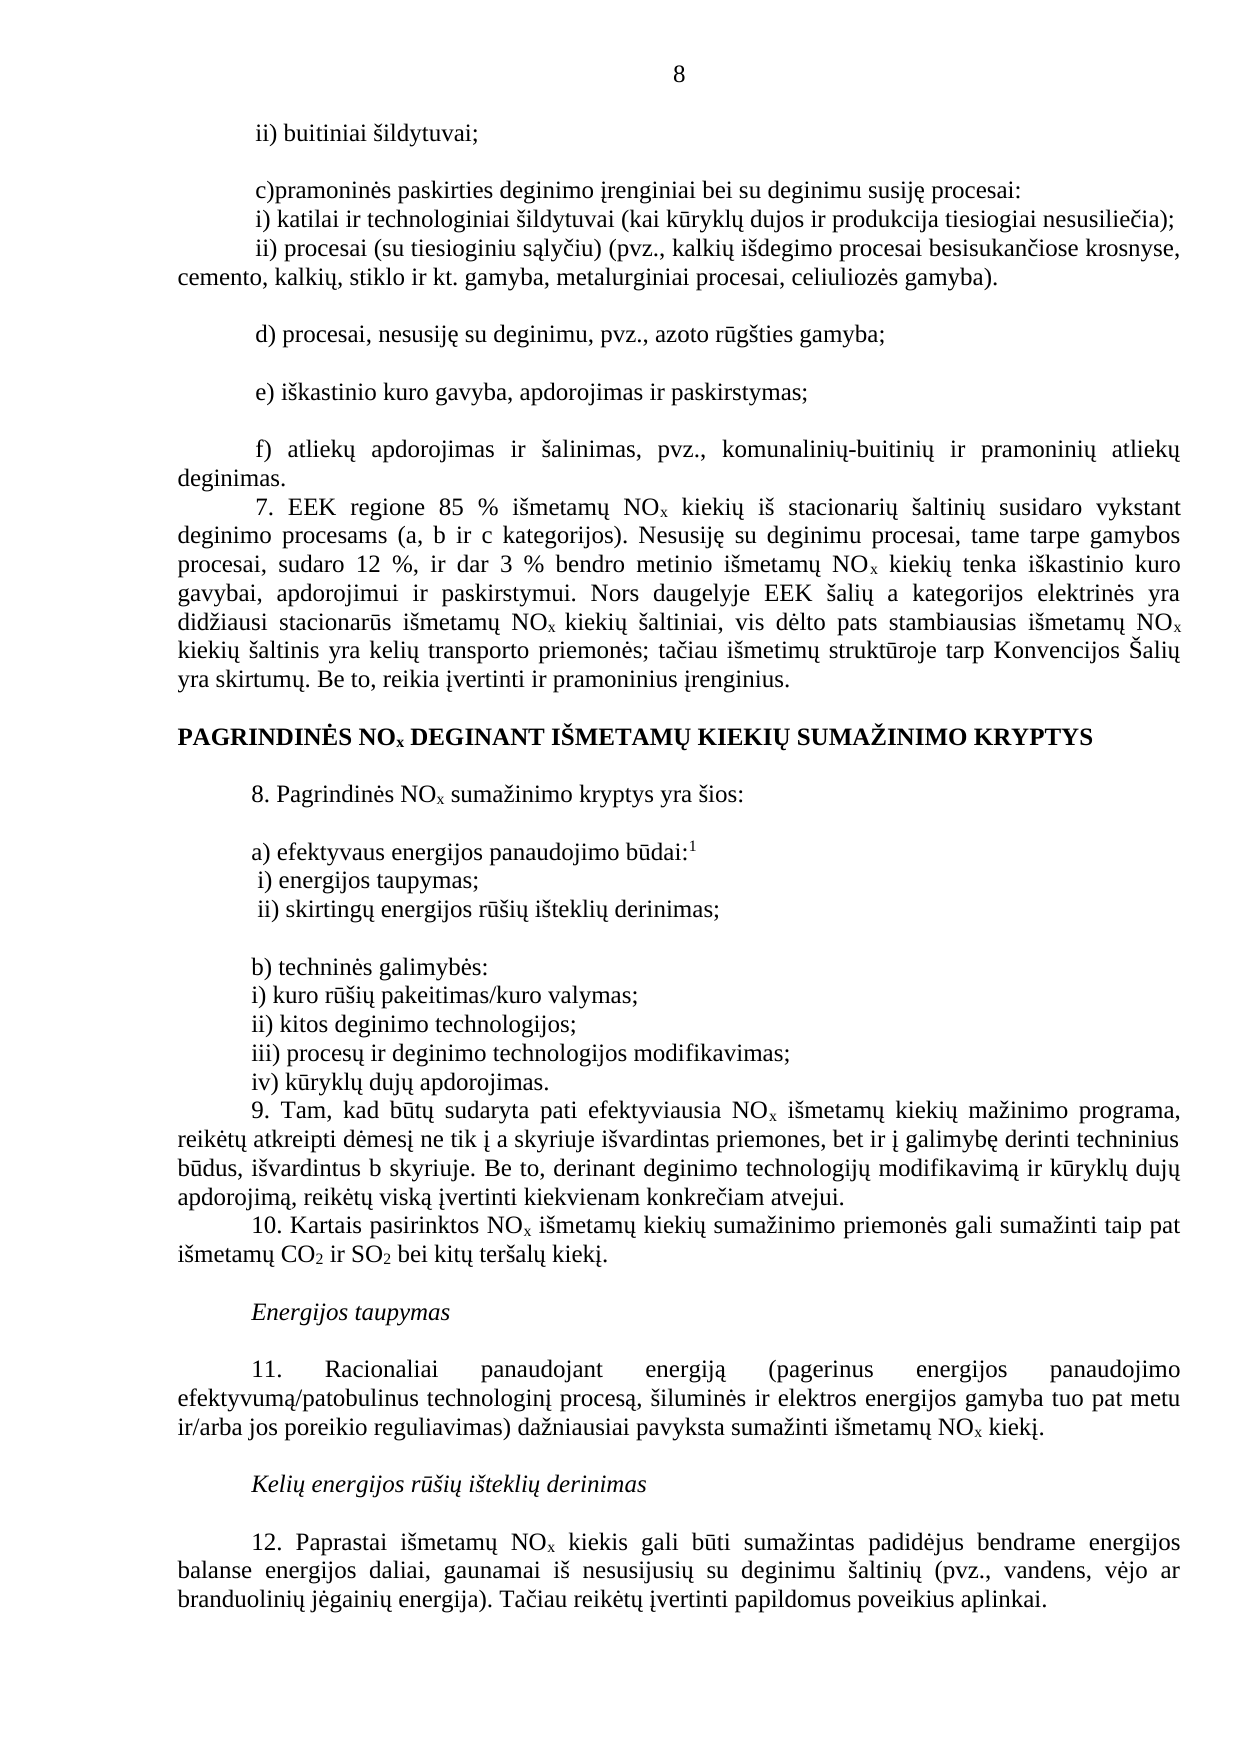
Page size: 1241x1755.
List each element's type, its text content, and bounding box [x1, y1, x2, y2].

text i) kuro rūšių pakeitimas/kuro valymas; [177, 981, 1181, 1009]
text a) efektyvaus energijos panaudojimo būdai:1 [177, 837, 1181, 866]
text ii) kitos deginimo technologijos; [177, 1009, 1181, 1038]
text 10. Kartais pasirinktos NOx išmetamų kiekių sumažinimo priemonės gali sumažinti taip pat išmetamų CO2 ir SO2 bei kitų teršalų kiekį. [177, 1211, 1181, 1268]
text 9. Tam, kad būtų sudaryta pati efektyviausia NOx išmetamų kiekių mažinimo programa, reikėtų atkreipti dėmesį ne tik į a skyriuje išvardintas priemones, bet ir į galimybę derinti techninius būdus, išvardintus b skyriuje. Be to, derinant deginimo technologijų modifikavimą ir kūryklų dujų apdorojimą, reikėtų viską įvertinti kiekvienam konkrečiam atvejui. [177, 1096, 1181, 1211]
text c)pramoninės paskirties deginimo įrenginiai bei su deginimu susiję procesai: [177, 176, 1181, 204]
text b) techninės galimybės: [177, 952, 1181, 981]
text ii) skirtingų energijos rūšių išteklių derinimas; [183, 894, 1181, 923]
text 12. Paprastai išmetamų NOx kiekis gali būti sumažintas padidėjus bendrame energijos balanse energijos daliai, gaunamai iš nesusijusių su deginimu šaltinių (pvz., vandens, vėjo ar branduolinių jėgainių energija). Tačiau reikėtų įvertinti papildomus poveikius aplinkai. [177, 1527, 1181, 1613]
text PAGRINDINĖS NOx DEGINANT IŠMETAMŲ KIEKIŲ SUMAŽINIMO KRYPTYS [177, 722, 1181, 751]
text iv) kūryklų dujų apdorojimas. [177, 1067, 1181, 1096]
text i) energijos taupymas; [183, 866, 1181, 894]
text f) atliekų apdorojimas ir šalinimas, pvz., komunalinių-buitinių ir pramoninių atliekų deginimas. [177, 434, 1181, 492]
text d) procesai, nesusiję su deginimu, pvz., azoto rūgšties gamyba; [177, 319, 1181, 348]
text ii) procesai (su tiesioginiu sąlyčiu) (pvz., kalkių išdegimo procesai besisukančiose krosnyse, cemento, kalkių, stiklo ir kt. gamyba, metalurginiai procesai, celiuliozės gamyba). [177, 233, 1181, 291]
text ii) buitiniai šildytuvai; [177, 118, 1181, 147]
text iii) procesų ir deginimo technologijos modifikavimas; [177, 1038, 1181, 1067]
text 11. Racionaliai panaudojant energiją (pagerinus energijos panaudojimo efektyvumą/patobulinus technologinį procesą, šiluminės ir elektros energijos gamyba tuo pat metu ir/arba jos poreikio reguliavimas) dažniausiai pavyksta sumažinti išmetamų NOx kiekį. [177, 1354, 1181, 1441]
text e) iškastinio kuro gavyba, apdorojimas ir paskirstymas; [177, 377, 1181, 406]
text i) katilai ir technologiniai šildytuvai (kai kūryklų dujos ir produkcija tiesiogiai nesusiliečia); [177, 204, 1181, 233]
text Kelių energijos rūšių išteklių derinimas [177, 1469, 1181, 1498]
text Energijos taupymas [177, 1297, 1181, 1326]
text 7. EEK regione 85 % išmetamų NOx kiekių iš stacionarių šaltinių susidaro vykstant deginimo procesams (a, b ir c kategorijos). Nesusiję su deginimu procesai, tame tarpe gamybos procesai, sudaro 12 %, ir dar 3 % bendro metinio išmetamų NOx kiekių tenka iškastinio kuro gavybai, apdorojimui ir paskirstymui. Nors daugelyje EEK šalių a kategorijos elektrinės yra didžiausi stacionarūs išmetamų NOx kiekių šaltiniai, vis dėlto pats stambiausias išmetamų NOx kiekių šaltinis yra kelių transporto priemonės; tačiau išmetimų struktūroje tarp Konvencijos Šalių yra skirtumų. Be to, reikia įvertinti ir pramoninius įrenginius. [177, 492, 1181, 693]
text 8. Pagrindinės NOx sumažinimo kryptys yra šios: [177, 779, 1181, 808]
